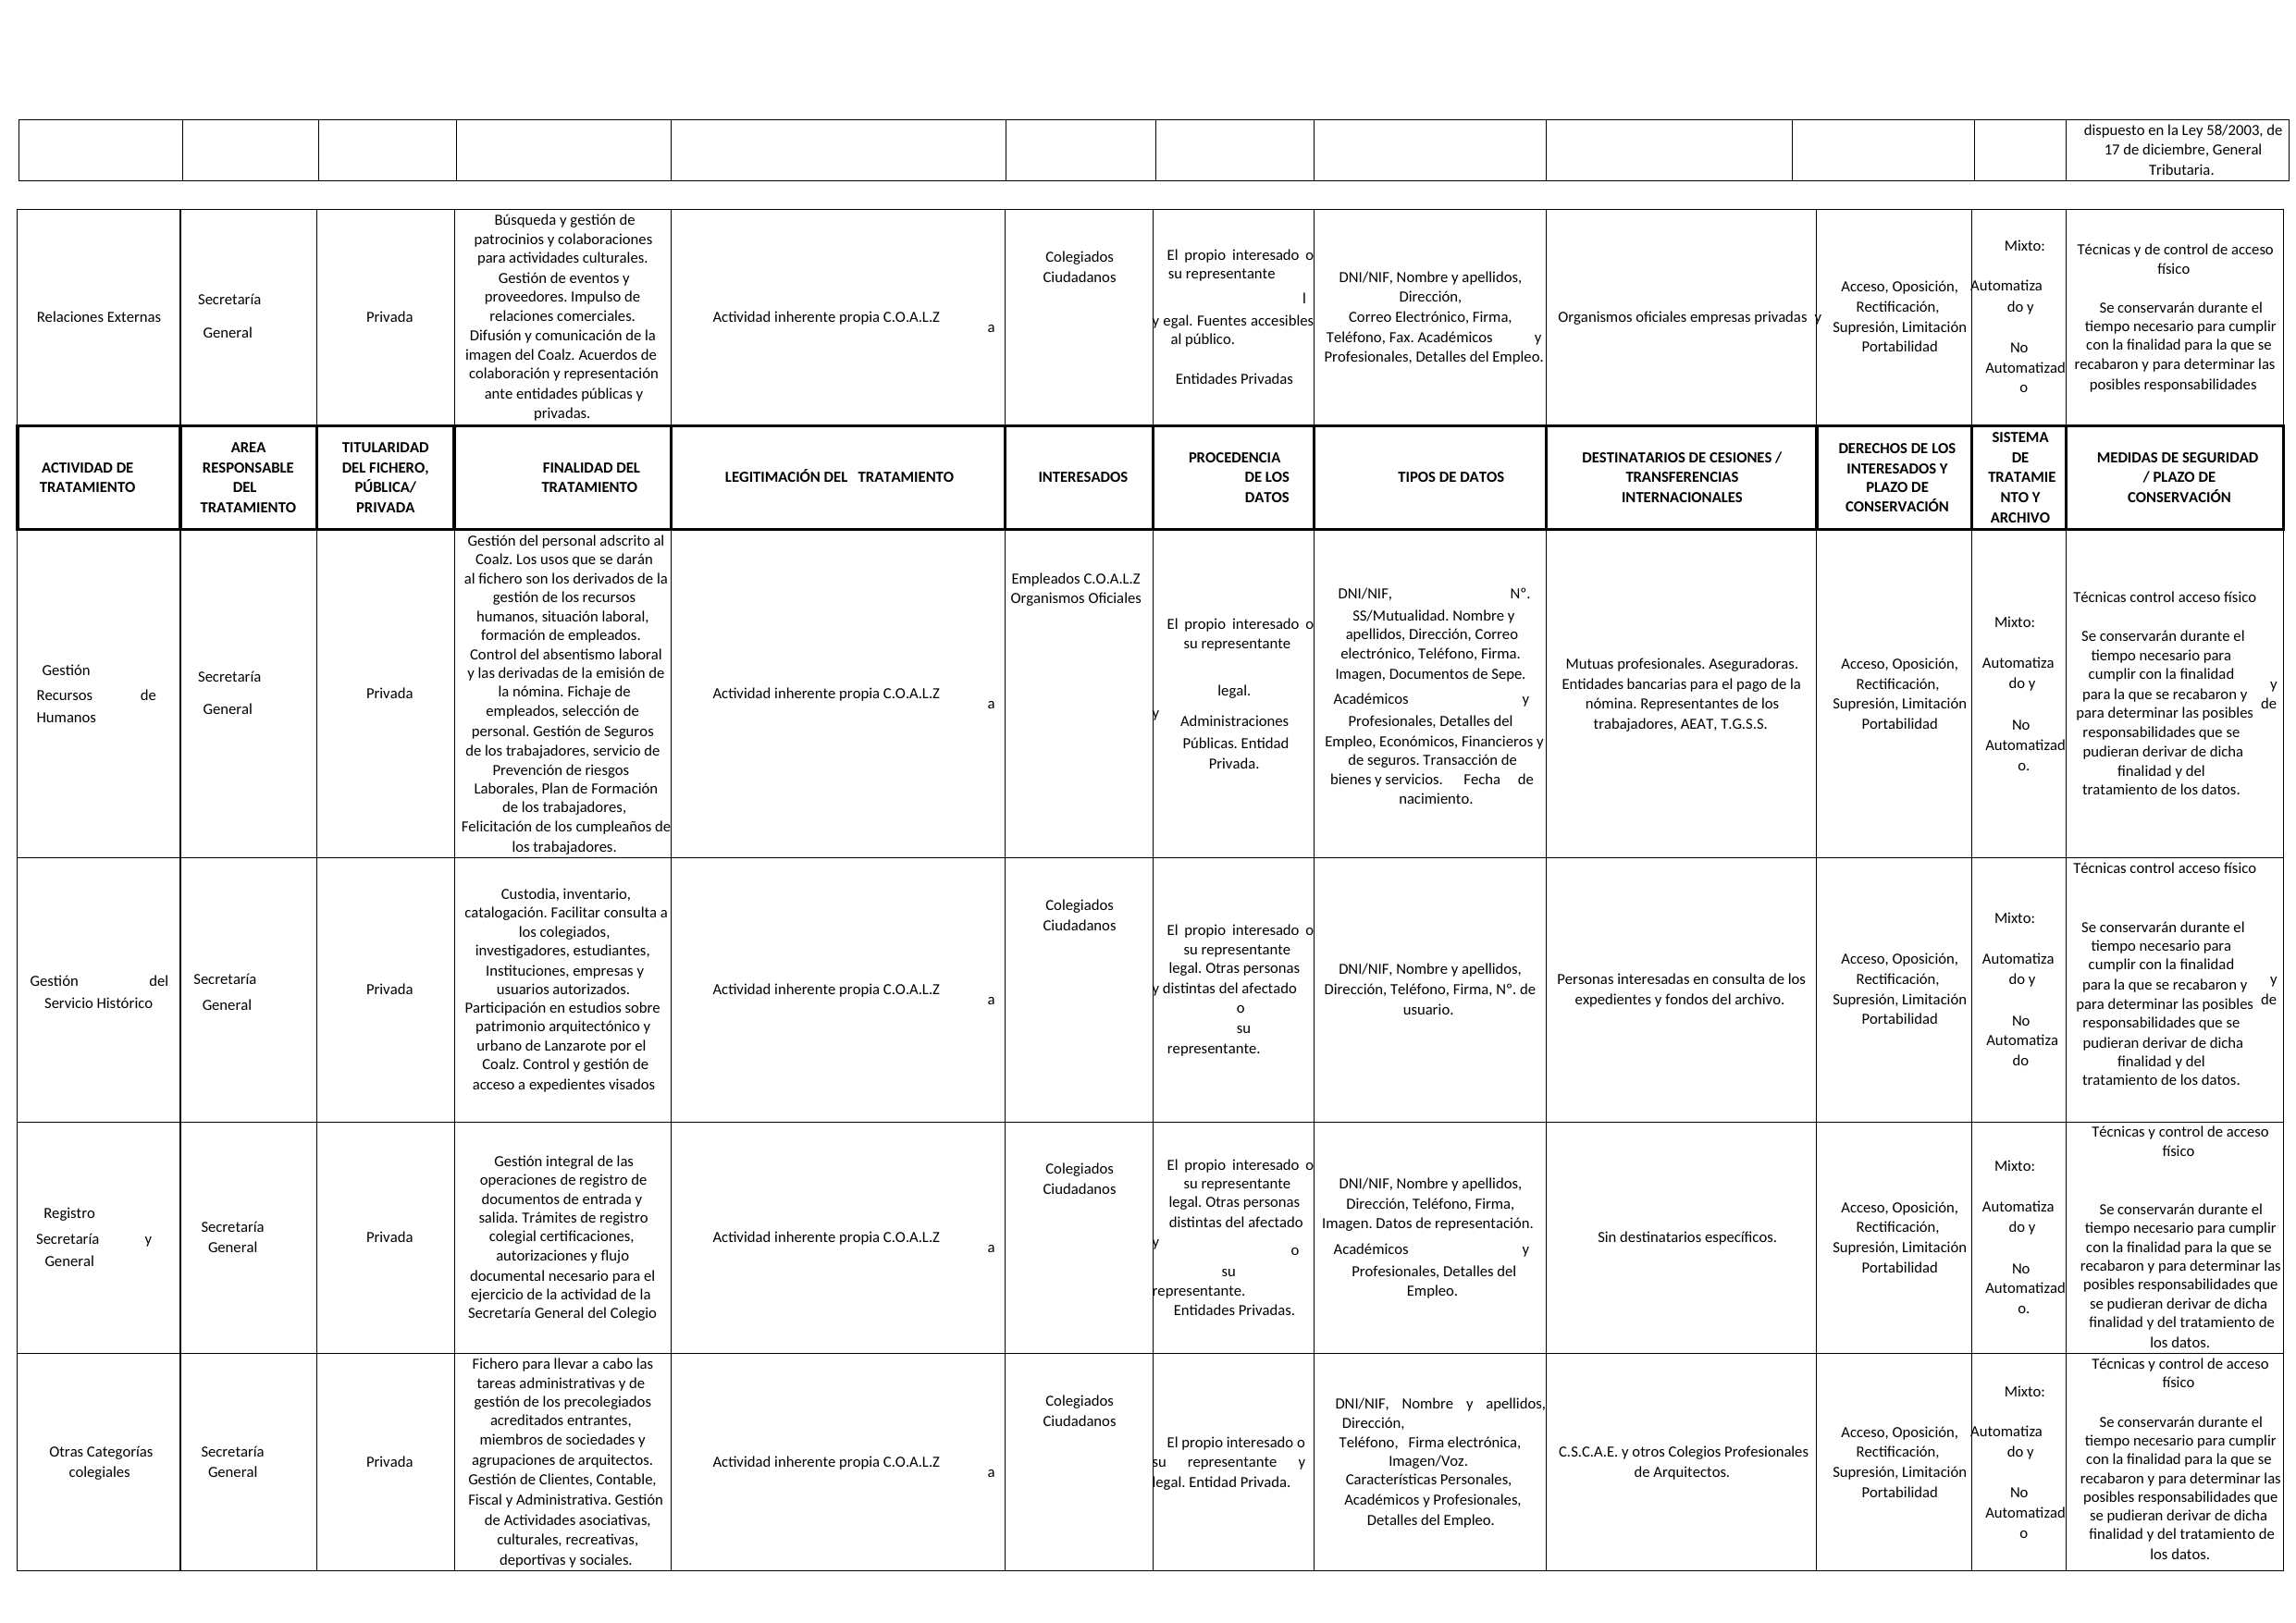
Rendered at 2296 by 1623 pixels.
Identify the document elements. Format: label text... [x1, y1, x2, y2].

table_header Técnicas y de control de acceso físico Se conservarán durante el tiempo necesario para cumplir con la finalidad para la que se recabaron y para determinar las posibles responsabilidades [2067, 210, 2283, 424]
table_cell DNI/NIF, Nº. SS/Mutualidad. Nombre y apellidos, Dirección, Correo electrónico, Teléfono, Firma. Imagen, Documentos de Sepe. Académicos y Profesionales, Detalles del Empleo, Económicos, Financieros y de seguros. Transacción de bienes y servicios. Fecha de nacimiento. [1315, 531, 1546, 857]
table_cell Técnicas y control de acceso físico Se conservarán durante el tiempo necesario para cumplir con la finalidad para la que se recabaron y para determinar las posibles responsabilidades que se pudieran derivar de dicha finalidad y del tratamiento de los datos. [2067, 1354, 2283, 1570]
table_cell Mutuas profesionales. Aseguradoras. Entidades bancarias para el pago de la nómina. Representantes de los trabajadores, AEAT, T.G.S.S. [1547, 531, 1816, 857]
table_cell Acceso, Oposición, Rectificación, Supresión, Limitación Portabilidad [1833, 858, 1971, 1121]
table_cell Gestión Recursos de Humanos [18, 531, 179, 857]
table_cell [958, 120, 1006, 180]
table_cell El propio interesado o su representante legal. Otras personas distintas del afectado y o su representante. Entidades Privadas. [1154, 1123, 1314, 1353]
table_cell [183, 120, 318, 180]
table_cell Acceso, Oposición, Rectificación, Supresión, Limitación Portabilidad [1833, 1354, 1971, 1570]
table_cell [1793, 120, 1974, 180]
table_cell Actividad inherente propia C.O.A.L.Z [672, 531, 987, 857]
table_cell [1175, 120, 1314, 180]
table_cell ACTIVIDAD DE TRATAMIENTO [19, 427, 179, 528]
table_cell [1817, 1123, 1833, 1353]
table_cell [1547, 120, 1792, 180]
table_cell Gestión integral de las operaciones de registro de documentos de entrada y salida. Trámites de registro colegial certificaciones, autorizaciones y flujo documental necesario para el ejercicio de la actividad de la Secretaría General del Colegio [455, 1123, 671, 1353]
table_cell DESTINATARIOS DE CESIONES / TRANSFERENCIAS INTERNACIONALES [1548, 427, 1815, 528]
table_cell Secretaría General [181, 531, 316, 857]
table_cell Mixto: Automatiza do y No Automatizad o. [1972, 1123, 2066, 1353]
table_cell El propio interesado o su representante y legal. Entidad Privada. [1154, 1354, 1314, 1570]
table_cell Mixto: Automatiza do y No Automatizad o [1972, 1354, 2066, 1570]
table_cell DNI/NIF, Nombre y apellidos, Dirección, Teléfono, Firma, Nº. de usuario. [1315, 858, 1546, 1121]
table_cell Registro Secretaría y General [18, 1123, 179, 1353]
table_cell Secretaría General [181, 1123, 316, 1353]
table_cell [1975, 120, 2066, 180]
table_cell [672, 120, 958, 180]
table_cell DNI/NIF, Nombre y apellidos, Dirección, Teléfono, Firma, Imagen. Datos de representación. Académicos y Profesionales, Detalles del Empleo. [1315, 1123, 1546, 1353]
table_cell AREA RESPONSABLE DEL TRATAMIENTO [182, 427, 315, 528]
table_cell Gestión del Servicio Histórico [18, 858, 179, 1121]
table_cell [19, 120, 182, 180]
table_cell Empleados C.O.A.L.Z Organismos Oficiales [1006, 531, 1153, 857]
table_cell Colegiados Ciudadanos [1006, 1123, 1153, 1353]
table_cell [457, 120, 671, 180]
table_cell PROCEDENCIA DE LOS DATOS [1154, 427, 1313, 528]
table_cell Otras Categorías colegiales [18, 1354, 179, 1570]
table_header Mixto: Automatiza do y No Automatizad o [1972, 210, 2066, 424]
table_cell El propio interesado o su representante legal. Otras personas y distintas del afectado o su representante. [1154, 858, 1314, 1121]
table_cell Mixto: Automatiza do y No Automatizad o. [1972, 531, 2066, 857]
table_cell Gestión del personal adscrito al Coalz. Los usos que se darán al fichero son los derivados de la gestión de los recursos humanos, situación laboral, formación de empleados. Control del absentismo laboral y las derivadas de la emisión de la nómina. Fichaje de empleados, selección de personal. Gestión de Seguros de los trabajadores, servicio de Prevención de riesgos Laborales, Plan de Formación de los trabajadores, Felicitación de los cumpleaños de los trabajadores. [455, 531, 671, 857]
table_cell Secretaría General [181, 1354, 316, 1570]
table_cell MEDIDAS DE SEGURIDAD / PLAZO DE CONSERVACIÓN [2068, 427, 2282, 528]
table_cell Custodia, inventario, catalogación. Facilitar consulta a los colegiados, investigadores, estudiantes, Instituciones, empresas y usuarios autorizados. Participación en estudios sobre patrimonio arquitectónico y urbano de Lanzarote por el Coalz. Control y gestión de acceso a expedientes visados [455, 858, 671, 1121]
table_cell Fichero para llevar a cabo las tareas administrativas y de gestión de los precolegiados acreditados entrantes, miembros de sociedades y agrupaciones de arquitectos. Gestión de Clientes, Contable, Fiscal y Administrativa. Gestión de Actividades asociativas, culturales, recreativas, deportivas y sociales. [455, 1354, 671, 1570]
table_cell Actividad inherente propia C.O.A.L.Z [672, 1354, 987, 1570]
table_cell TIPOS DE DATOS [1315, 427, 1545, 528]
table_cell FINALIDAD DEL TRATAMIENTO [456, 427, 670, 528]
table_cell Técnicas control acceso físico Se conservarán durante el tiempo necesario para cumplir con la finalidad para la que se recabaron y para determinar las posibles responsabilidades que se pudieran derivar de dicha finalidad y del tratamiento de los datos. [2067, 858, 2260, 1121]
table_cell y de [2260, 531, 2283, 857]
table_header a [987, 210, 1005, 424]
table_cell y de [2260, 858, 2283, 1121]
table_cell INTERESADOS [1006, 427, 1152, 528]
table_cell [1817, 531, 1833, 857]
table_cell a [987, 531, 1005, 857]
table_header Privada [317, 210, 454, 424]
table_cell El propio interesado o su representante legal. y Administraciones Públicas. Entidad Privada. [1154, 531, 1314, 857]
table_cell dispuesto en la Ley 58/2003, de 17 de diciembre, General Tributaria. [2067, 120, 2289, 180]
table_cell [1156, 120, 1174, 180]
table_cell [1819, 427, 1833, 528]
table_header DNI/NIF, Nombre y apellidos, Dirección, Correo Electrónico, Firma, Teléfono, Fax. Académicos y Profesionales, Detalles del Empleo. [1315, 210, 1546, 424]
table_cell [1315, 120, 1546, 180]
table_cell [1006, 120, 1155, 180]
table_header y [1817, 210, 1833, 424]
table_cell [1817, 858, 1833, 1121]
table_cell Técnicas y control de acceso físico Se conservarán durante el tiempo necesario para cumplir con la finalidad para la que se recabaron y para determinar las posibles responsabilidades que se pudieran derivar de dicha finalidad y del tratamiento de los datos. [2067, 1123, 2283, 1353]
table_cell Privada [317, 1354, 454, 1570]
table_cell Privada [317, 858, 454, 1121]
table_header Actividad inherente propia C.O.A.L.Z [672, 210, 987, 424]
table_header Relaciones Externas [18, 210, 179, 424]
table_header Colegiados Ciudadanos [1006, 210, 1153, 424]
table_cell Acceso, Oposición, Rectificación, Supresión, Limitación Portabilidad [1833, 531, 1971, 857]
table_cell Sin destinatarios específicos. [1547, 1123, 1816, 1353]
table_cell [1817, 1354, 1833, 1570]
table_header Acceso, Oposición, Rectificación, Supresión, Limitación Portabilidad [1833, 210, 1971, 424]
table_cell SISTEMA DE TRATAMIE NTO Y ARCHIVO [1973, 427, 2065, 528]
table_cell Técnicas control acceso físico Se conservarán durante el tiempo necesario para cumplir con la finalidad para la que se recabaron y para determinar las posibles responsabilidades que se pudieran derivar de dicha finalidad y del tratamiento de los datos. [2067, 531, 2260, 857]
table_cell Actividad inherente propia C.O.A.L.Z [672, 858, 987, 1121]
table_cell Colegiados Ciudadanos [1006, 1354, 1153, 1570]
table_header Organismos oficiales empresas privadas [1547, 210, 1816, 424]
table_cell Actividad inherente propia C.O.A.L.Z [672, 1123, 987, 1353]
table_cell Privada [317, 1123, 454, 1353]
table_cell Mixto: Automatiza do y No Automatiza do [1972, 858, 2066, 1121]
table_cell [987, 427, 1004, 528]
table_cell Personas interesadas en consulta de los expedientes y fondos del archivo. [1547, 858, 1816, 1121]
table_cell C.S.C.A.E. y otros Colegios Profesionales de Arquitectos. [1547, 1354, 1816, 1570]
table_header Búsqueda y gestión de patrocinios y colaboraciones para actividades culturales. Gestión de eventos y proveedores. Impulso de relaciones comerciales. Difusión y comunicación de la imagen del Coalz. Acuerdos de colaboración y representación ante entidades públicas y privadas. [455, 210, 671, 424]
table_cell LEGITIMACIÓN DEL TRATAMIENTO [673, 427, 987, 528]
table_cell Colegiados Ciudadanos [1006, 858, 1153, 1121]
table_header Secretaría General [181, 210, 316, 424]
table_cell Acceso, Oposición, Rectificación, Supresión, Limitación Portabilidad [1833, 1123, 1971, 1353]
table_cell a [987, 1354, 1005, 1570]
table_cell [319, 120, 456, 180]
table_cell DERECHOS DE LOS INTERESADOS Y PLAZO DE CONSERVACIÓN [1833, 427, 1970, 528]
table_cell Privada [317, 531, 454, 857]
table_cell a [987, 1123, 1005, 1353]
table_cell a [987, 858, 1005, 1121]
table_cell DNI/NIF, Nombre y apellidos, Dirección, Teléfono, Firma electrónica, Imagen/Voz. Características Personales, Académicos y Profesionales, Detalles del Empleo. [1315, 1354, 1546, 1570]
table_cell Secretaría General [181, 858, 316, 1121]
table_header El propio interesado o su representante l y egal. Fuentes accesibles al público. Entidades Privadas [1154, 210, 1314, 424]
table_cell TITULARIDAD DEL FICHERO, PÚBLICA/ PRIVADA [318, 427, 452, 528]
